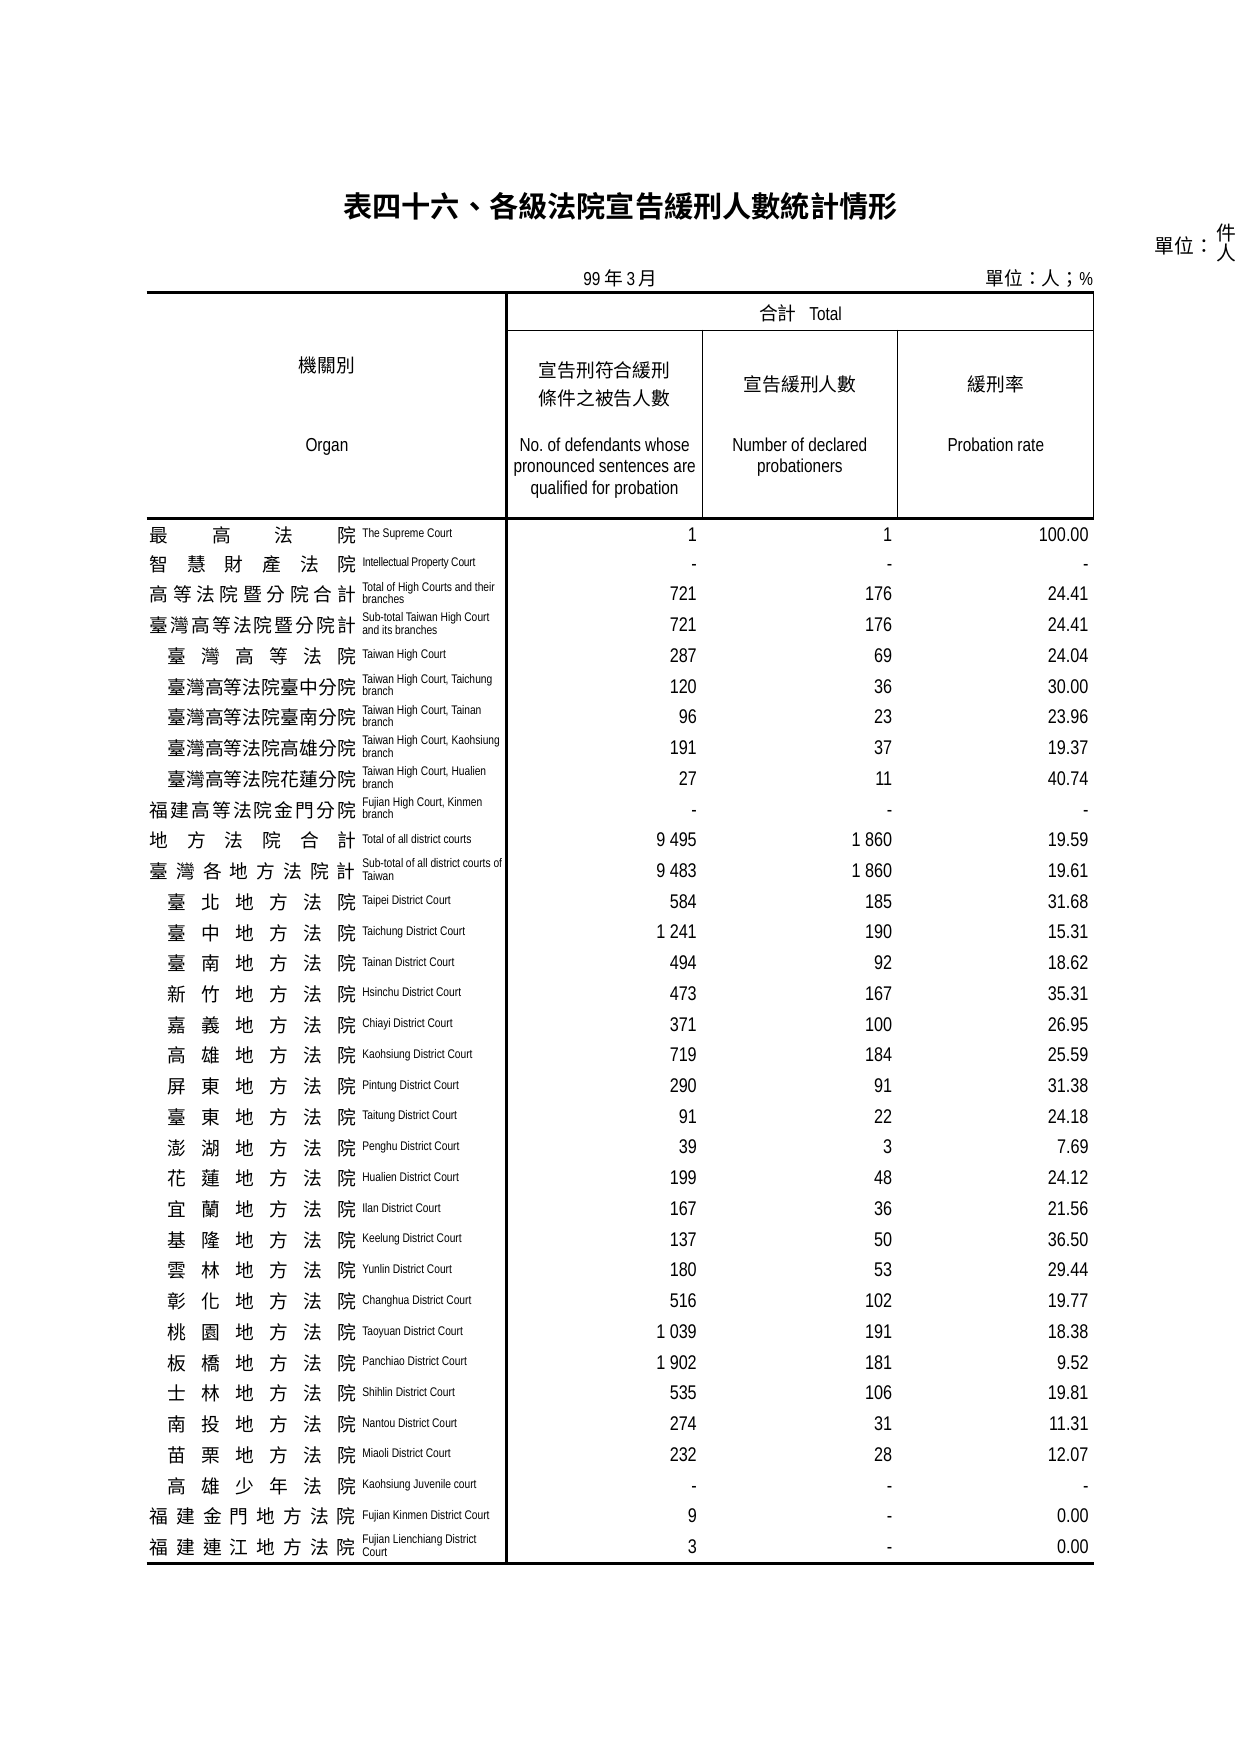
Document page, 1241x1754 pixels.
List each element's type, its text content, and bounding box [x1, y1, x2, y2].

table_cell 36.50 [897, 1224, 1094, 1254]
table_cell Pintung District Court [359, 1070, 505, 1101]
table_header 機關別 [147, 294, 505, 434]
table_cell 290 [508, 1070, 702, 1101]
table_cell Panchiao District Court [359, 1347, 505, 1377]
table_cell 最高法院 [147, 520, 359, 548]
table_cell Probation rate [898, 434, 1093, 517]
table_cell 191 [508, 732, 702, 763]
table_cell 25.59 [897, 1039, 1094, 1070]
table_cell Organ [147, 434, 505, 517]
table_cell 澎湖地方法院 [147, 1131, 359, 1162]
table_cell The Supreme Court [359, 520, 505, 548]
table_cell Fujian High Court, Kinmen branch [359, 794, 505, 824]
table_cell Sub-total of all district courts of Taiwan [359, 855, 505, 886]
table_cell - [897, 794, 1094, 824]
table_cell 92 [702, 947, 897, 978]
table_cell Taichung District Court [359, 916, 505, 947]
table_cell 福建連江地方法院 [147, 1531, 359, 1562]
table_cell 臺灣高等法院臺中分院 [147, 671, 359, 701]
table_cell 屏東地方法院 [147, 1070, 359, 1101]
table_cell 地方法院合計 [147, 824, 359, 855]
table_cell 36 [702, 1193, 897, 1224]
table_cell 臺灣高等法院臺南分院 [147, 701, 359, 732]
table_cell 232 [508, 1439, 702, 1469]
table_cell 91 [702, 1070, 897, 1101]
table_cell 9.52 [897, 1347, 1094, 1377]
table_cell 167 [508, 1193, 702, 1224]
table_cell - [702, 1531, 897, 1562]
table_cell 137 [508, 1224, 702, 1254]
table_cell Taoyuan District Court [359, 1316, 505, 1347]
table_cell 53 [702, 1254, 897, 1285]
table_cell 29.44 [897, 1254, 1094, 1285]
table_cell Hsinchu District Court [359, 978, 505, 1008]
table_cell 36 [702, 671, 897, 701]
table_cell 35.31 [897, 978, 1094, 1008]
table_cell 18.62 [897, 947, 1094, 978]
table_cell 719 [508, 1039, 702, 1070]
table_cell Fujian Kinmen District Court [359, 1500, 505, 1531]
table_cell 721 [508, 578, 702, 609]
table_cell 臺中地方法院 [147, 916, 359, 947]
table_cell 24.41 [897, 578, 1094, 609]
table_cell - [702, 1500, 897, 1531]
table_cell 1 [508, 520, 702, 548]
table_cell 福建高等法院金門分院 [147, 794, 359, 824]
table_cell - [897, 1470, 1094, 1500]
table_cell 199 [508, 1162, 702, 1193]
table_cell Kaohsiung District Court [359, 1039, 505, 1070]
table_cell 18.38 [897, 1316, 1094, 1347]
table_cell 1 860 [702, 855, 897, 886]
table_cell 100 [702, 1009, 897, 1039]
table_cell Number of declared probationers [703, 434, 897, 517]
table_cell 274 [508, 1408, 702, 1439]
table_cell Changhua District Court [359, 1285, 505, 1316]
table_cell 584 [508, 886, 702, 916]
table_cell - [508, 794, 702, 824]
table_cell 1 039 [508, 1316, 702, 1347]
table_cell 494 [508, 947, 702, 978]
table_cell 19.77 [897, 1285, 1094, 1316]
table_cell 士林地方法院 [147, 1377, 359, 1408]
table_cell 167 [702, 978, 897, 1008]
table_cell 102 [702, 1285, 897, 1316]
table_cell 176 [702, 578, 897, 609]
table_cell - [897, 548, 1094, 578]
table_cell 臺灣高等法院高雄分院 [147, 732, 359, 763]
table_cell 智慧財產法院 [147, 548, 359, 578]
table_cell 21.56 [897, 1193, 1094, 1224]
table_cell Kaohsiung Juvenile court [359, 1470, 505, 1500]
table_cell 23 [702, 701, 897, 732]
table_cell 基隆地方法院 [147, 1224, 359, 1254]
table_cell 15.31 [897, 916, 1094, 947]
table_cell 12.07 [897, 1439, 1094, 1469]
table_cell 31.68 [897, 886, 1094, 916]
table_cell 7.69 [897, 1131, 1094, 1162]
table_cell Tainan District Court [359, 947, 505, 978]
table_cell Keelung District Court [359, 1224, 505, 1254]
table_cell 臺北地方法院 [147, 886, 359, 916]
table_cell 31 [702, 1408, 897, 1439]
table_cell 22 [702, 1101, 897, 1131]
table_cell 287 [508, 640, 702, 671]
table_cell 宣告緩刑人數 [703, 331, 897, 434]
table_cell Chiayi District Court [359, 1009, 505, 1039]
table_cell 26.95 [897, 1009, 1094, 1039]
table_cell 0.00 [897, 1531, 1094, 1562]
table_cell Taitung District Court [359, 1101, 505, 1131]
table_cell 96 [508, 701, 702, 732]
table_cell Sub-total Taiwan High Court and its branches [359, 609, 505, 640]
table_cell 臺灣高等法院花蓮分院 [147, 763, 359, 793]
table_cell - [508, 1470, 702, 1500]
table_cell 臺灣高等法院暨分院計 [147, 609, 359, 640]
table_cell 24.12 [897, 1162, 1094, 1193]
table_cell Nantou District Court [359, 1408, 505, 1439]
table_cell 185 [702, 886, 897, 916]
table_cell 30.00 [897, 671, 1094, 701]
table_cell 雲林地方法院 [147, 1254, 359, 1285]
table_cell 91 [508, 1101, 702, 1131]
table_cell Shihlin District Court [359, 1377, 505, 1408]
table_cell 宣告刑符合緩刑 條件之被告人數 [508, 331, 702, 434]
table_cell 臺灣各地方法院計 [147, 855, 359, 886]
table_cell 11.31 [897, 1408, 1094, 1439]
table_cell Taiwan High Court, Kaohsiung branch [359, 732, 505, 763]
table_cell 19.81 [897, 1377, 1094, 1408]
table_cell 高等法院暨分院合計 [147, 578, 359, 609]
table_cell 23.96 [897, 701, 1094, 732]
table_cell 19.37 [897, 732, 1094, 763]
table_cell 473 [508, 978, 702, 1008]
table_cell 19.61 [897, 855, 1094, 886]
table_cell 40.74 [897, 763, 1094, 793]
table_cell 120 [508, 671, 702, 701]
table_cell Hualien District Court [359, 1162, 505, 1193]
table_cell 福建金門地方法院 [147, 1500, 359, 1531]
table_cell 緩刑率 [898, 331, 1093, 434]
table_cell 48 [702, 1162, 897, 1193]
table_cell 高雄少年法院 [147, 1470, 359, 1500]
table_cell 3 [508, 1531, 702, 1562]
table_cell 50 [702, 1224, 897, 1254]
table_cell Taiwan High Court [359, 640, 505, 671]
table_cell 9 483 [508, 855, 702, 886]
table_cell 板橋地方法院 [147, 1347, 359, 1377]
table_cell 39 [508, 1131, 702, 1162]
table_cell Penghu District Court [359, 1131, 505, 1162]
table_cell Fujian Lienchiang District Court [359, 1531, 505, 1562]
table_cell Yunlin District Court [359, 1254, 505, 1285]
table_cell Taiwan High Court, Tainan branch [359, 701, 505, 732]
table_cell 宜蘭地方法院 [147, 1193, 359, 1224]
table_cell 721 [508, 609, 702, 640]
table_cell 176 [702, 609, 897, 640]
table_cell 19.59 [897, 824, 1094, 855]
table_cell 南投地方法院 [147, 1408, 359, 1439]
table_cell 27 [508, 763, 702, 793]
table_cell 181 [702, 1347, 897, 1377]
table_cell 191 [702, 1316, 897, 1347]
table_cell Taiwan High Court, Hualien branch [359, 763, 505, 793]
table_cell 0.00 [897, 1500, 1094, 1531]
table_cell 371 [508, 1009, 702, 1039]
table_cell 苗栗地方法院 [147, 1439, 359, 1469]
text 99年3月 單位：人；% [148, 264, 1092, 291]
table_cell Ilan District Court [359, 1193, 505, 1224]
table_cell 31.38 [897, 1070, 1094, 1101]
table_cell Total of all district courts [359, 824, 505, 855]
table_cell 臺東地方法院 [147, 1101, 359, 1131]
table_cell 190 [702, 916, 897, 947]
table_cell - [702, 548, 897, 578]
table_cell 1 241 [508, 916, 702, 947]
table_cell - [702, 1470, 897, 1500]
table_cell 516 [508, 1285, 702, 1316]
table_cell Taipei District Court [359, 886, 505, 916]
table_cell 彰化地方法院 [147, 1285, 359, 1316]
table_cell 535 [508, 1377, 702, 1408]
table_cell 180 [508, 1254, 702, 1285]
table_cell 1 902 [508, 1347, 702, 1377]
table_cell 69 [702, 640, 897, 671]
table_cell 高雄地方法院 [147, 1039, 359, 1070]
table_cell 24.41 [897, 609, 1094, 640]
table_cell 1 [702, 520, 897, 548]
table_cell 184 [702, 1039, 897, 1070]
table_cell 新竹地方法院 [147, 978, 359, 1008]
text 表四十六、各級法院宣告緩刑人數統計情形 [148, 183, 1092, 225]
table_cell 臺灣高等法院 [147, 640, 359, 671]
table_cell 9 495 [508, 824, 702, 855]
table_header 合計 Total [508, 294, 1093, 329]
table_cell Miaoli District Court [359, 1439, 505, 1469]
table_cell 28 [702, 1439, 897, 1469]
table_cell Intellectual Property Court [359, 548, 505, 578]
table_cell 100.00 [897, 520, 1094, 548]
table_cell 24.04 [897, 640, 1094, 671]
table_cell 3 [702, 1131, 897, 1162]
table_cell 花蓮地方法院 [147, 1162, 359, 1193]
table_cell Total of High Courts and their branches [359, 578, 505, 609]
table_cell 106 [702, 1377, 897, 1408]
table_cell 37 [702, 732, 897, 763]
table_cell 11 [702, 763, 897, 793]
table_cell Taiwan High Court, Taichung branch [359, 671, 505, 701]
table_cell 臺南地方法院 [147, 947, 359, 978]
table_cell 桃園地方法院 [147, 1316, 359, 1347]
table_cell 1 860 [702, 824, 897, 855]
table_cell - [702, 794, 897, 824]
table_cell 24.18 [897, 1101, 1094, 1131]
table_cell - [508, 548, 702, 578]
table_cell 9 [508, 1500, 702, 1531]
table_cell No. of defendants whose pronounced sentences are qualified for probation [508, 434, 702, 517]
table_cell 嘉義地方法院 [147, 1009, 359, 1039]
